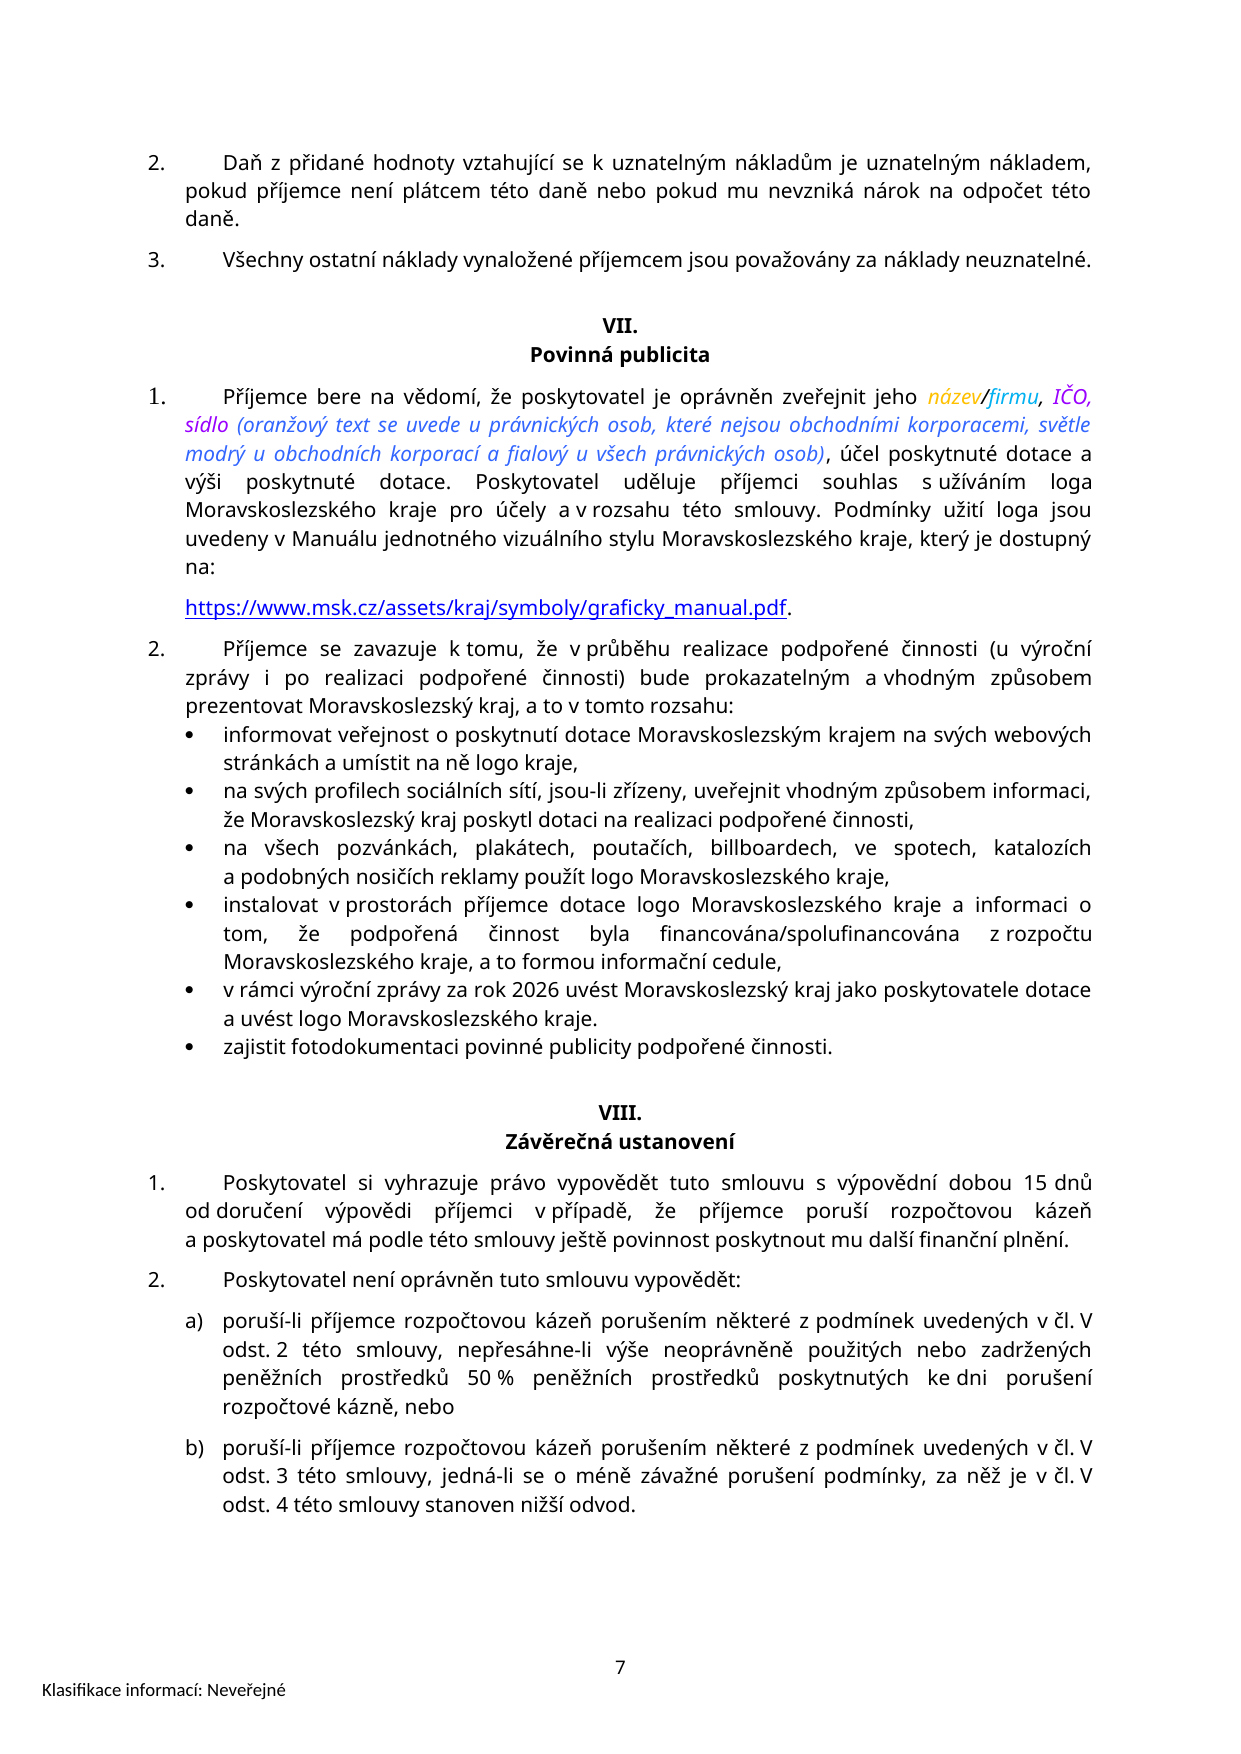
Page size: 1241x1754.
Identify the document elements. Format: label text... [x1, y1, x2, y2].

list Daň z přidané hodnoty vztahující se k uznatelným nákladům je uznatelným nákladem, pokud příjemce není plátcem této daně nebo pokud mu nevzniká nárok na odpočet této daně. [148, 148, 1092, 233]
list zajistit fotodokumentaci povinné publicity podpořené činnosti. [186, 1032, 1092, 1061]
list informovat veřejnost o poskytnutí dotace Moravskoslezským krajem na svých webových stránkách a umístit na ně logo kraje, [186, 720, 1092, 777]
text https://www.msk.cz/assets/kraj/symboly/graficky_manual.pdf. [185, 593, 1092, 622]
list Příjemce se zavazuje k tomu, že v průběhu realizace podpořené činnosti (u výroční zprávy i po realizaci podpořené činnosti) bude prokazatelným a vhodným způsobem prezentovat Moravskoslezský kraj, a to v tomto rozsahu: [148, 634, 1092, 720]
list na všech pozvánkách, plakátech, poutačích, billboardech, ve spotech, katalozích a podobných nosičích reklamy použít logo Moravskoslezského kraje, [186, 833, 1092, 890]
list instalovat v prostorách příjemce dotace logo Moravskoslezského kraje a informaci o tom, že podpořená činnost byla financována/spolufinancována z rozpočtu Moravskoslezského kraje, a to formou informační cedule, [186, 890, 1092, 976]
list Poskytovatel není oprávněn tuto smlouvu vypovědět: [148, 1266, 1092, 1294]
list Poskytovatel si vyhrazuje právo vypovědět tuto smlouvu s výpovědní dobou 15 dnů od doručení výpovědi příjemci v případě, že příjemce poruší rozpočtovou kázeň a poskytovatel má podle této smlouvy ještě povinnost poskytnout mu další finanční plnění. [148, 1168, 1092, 1253]
text VII. Povinná publicita [148, 311, 1092, 368]
list Příjemce bere na vědomí, že poskytovatel je oprávněn zveřejnit jeho název/firmu, IČO, sídlo (oranžový text se uvede u právnických osob, které nejsou obchodními korporacemi, světle modrý u obchodních korporací a fialový u všech právnických osob), účel poskytnuté dotace a výši poskytnuté dotace. Poskytovatel uděluje příjemci souhlas s užíváním loga Moravskoslezského kraje pro účely a v rozsahu této smlouvy. Podmínky užití loga jsou uvedeny v Manuálu jednotného vizuálního stylu Moravskoslezského kraje, který je dostupný na: [148, 381, 1092, 581]
list poruší‑li příjemce rozpočtovou kázeň porušením některé z podmínek uvedených v čl. V odst. 2 této smlouvy, nepřesáhne-li výše neoprávněně použitých nebo zadržených peněžních prostředků 50 % peněžních prostředků poskytnutých ke dni porušení rozpočtové kázně, nebo [185, 1307, 1092, 1420]
text VIII. Závěrečná ustanovení [148, 1098, 1092, 1155]
list Všechny ostatní náklady vynaložené příjemcem jsou považovány za náklady neuznatelné. [148, 246, 1092, 274]
list v rámci výroční zprávy za rok 2026 uvést Moravskoslezský kraj jako poskytovatele dotace a uvést logo Moravskoslezského kraje. [186, 976, 1092, 1032]
list poruší‑li příjemce rozpočtovou kázeň porušením některé z podmínek uvedených v čl. V odst. 3 této smlouvy, jedná-li se o méně závažné porušení podmínky, za něž je v čl. V odst. 4 této smlouvy stanoven nižší odvod. [185, 1433, 1092, 1518]
list na svých profilech sociálních sítí, jsou-li zřízeny, uveřejnit vhodným způsobem informaci, že Moravskoslezský kraj poskytl dotaci na realizaci podpořené činnosti, [186, 777, 1092, 833]
